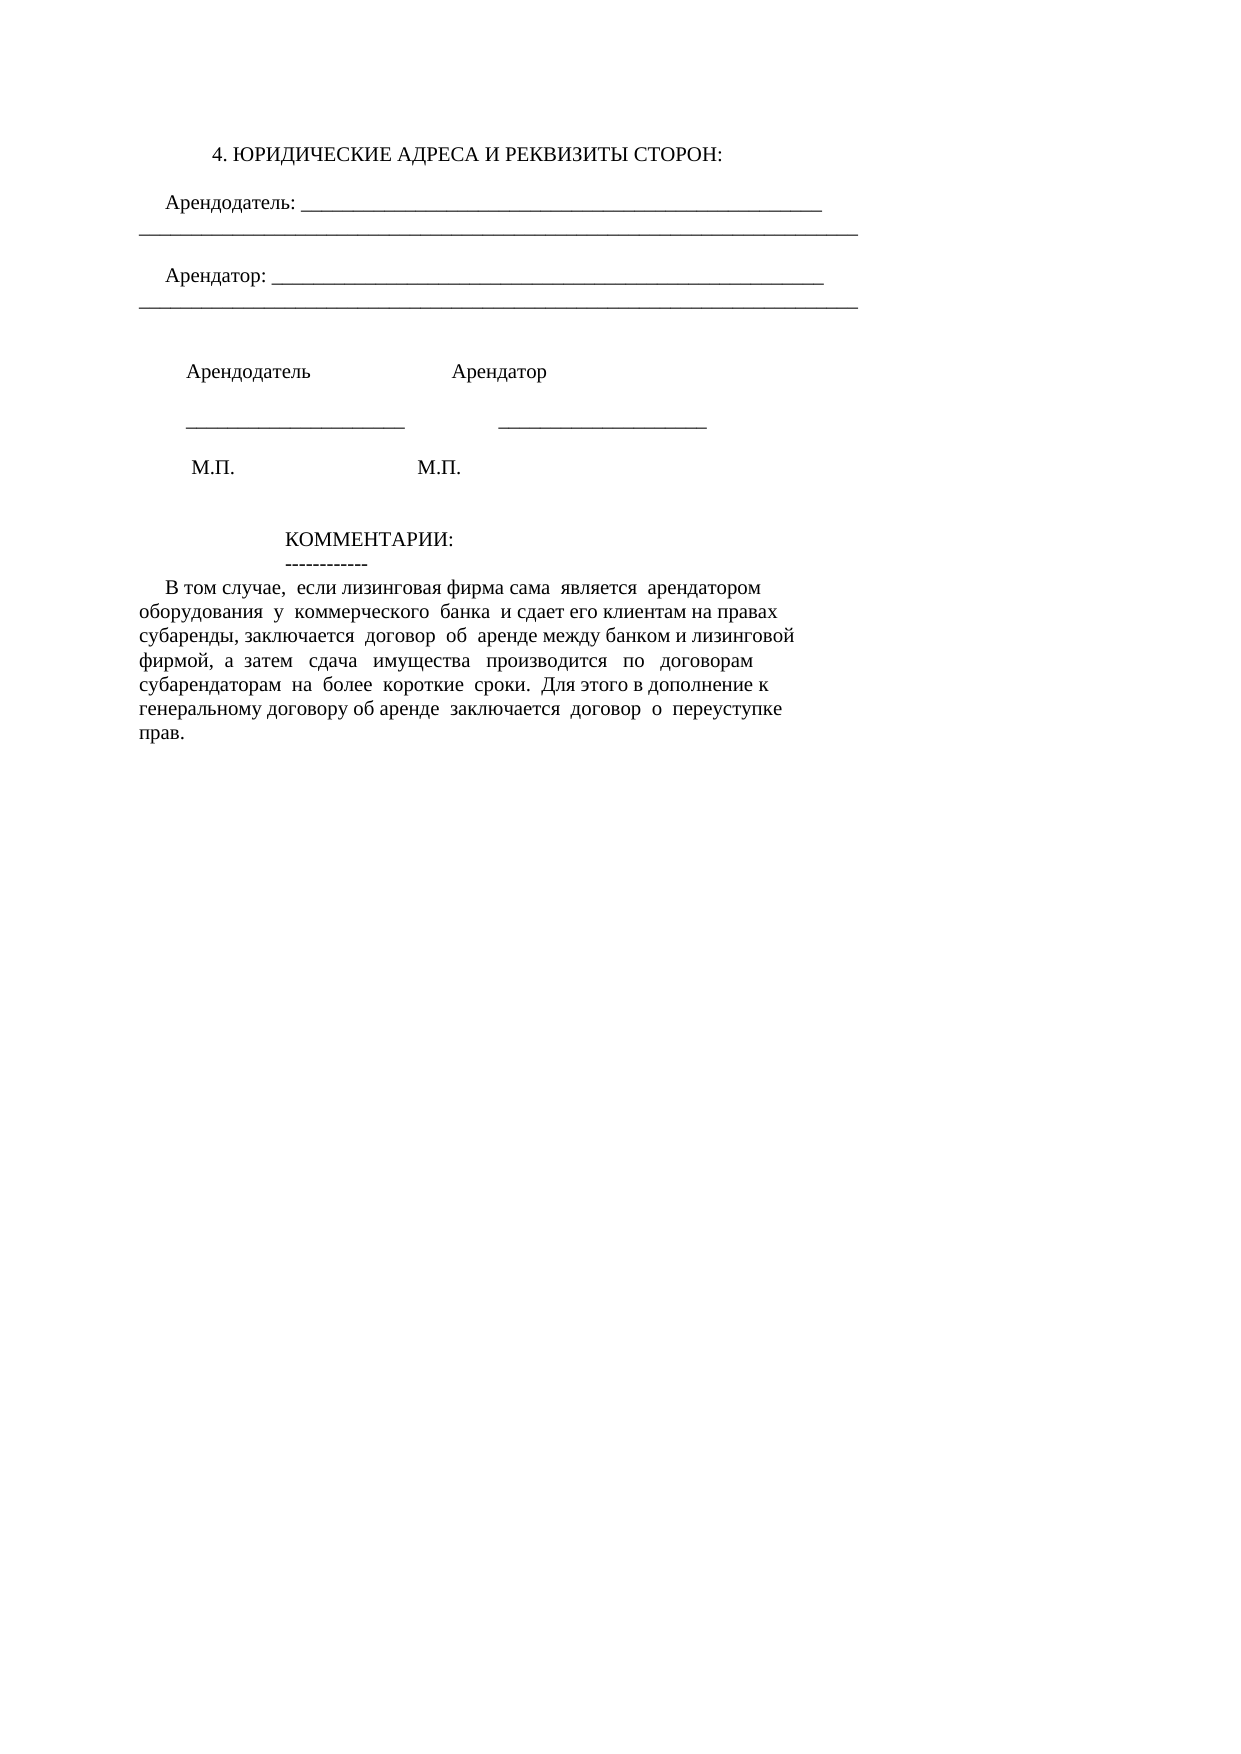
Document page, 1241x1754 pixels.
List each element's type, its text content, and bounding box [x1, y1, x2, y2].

text М.П. М.П. [118, 455, 1122, 479]
text Арендатор: _____________________________________________________ [118, 262, 1122, 287]
text субаренды, заключается договор об аренде между банком и лизинговой [118, 623, 1122, 647]
text _____________________________________________________________________ [118, 214, 1122, 238]
text оборудования у коммерческого банка и сдает его клиентам на правах [118, 599, 1122, 623]
text субарендаторам на более короткие сроки. Для этого в дополнение к [118, 672, 1122, 696]
text прав. [118, 720, 1122, 744]
text _____________________________________________________________________ [118, 287, 1122, 311]
text Арендодатель Арендатор [118, 359, 1122, 383]
text Арендодатель: __________________________________________________ [118, 190, 1122, 214]
text генеральному договору об аренде заключается договор о переуступке [118, 696, 1122, 720]
text _____________________ ____________________ [118, 407, 1122, 431]
text 4. ЮРИДИЧЕСКИЕ АДРЕСА И РЕКВИЗИТЫ СТОРОН: [118, 142, 1122, 166]
text В том случае, если лизинговая фирма сама является арендатором [118, 575, 1122, 599]
text ------------ [118, 551, 1122, 575]
text КОММЕНТАРИИ: [118, 527, 1122, 551]
text фирмой, а затем сдача имущества производится по договорам [118, 647, 1122, 672]
